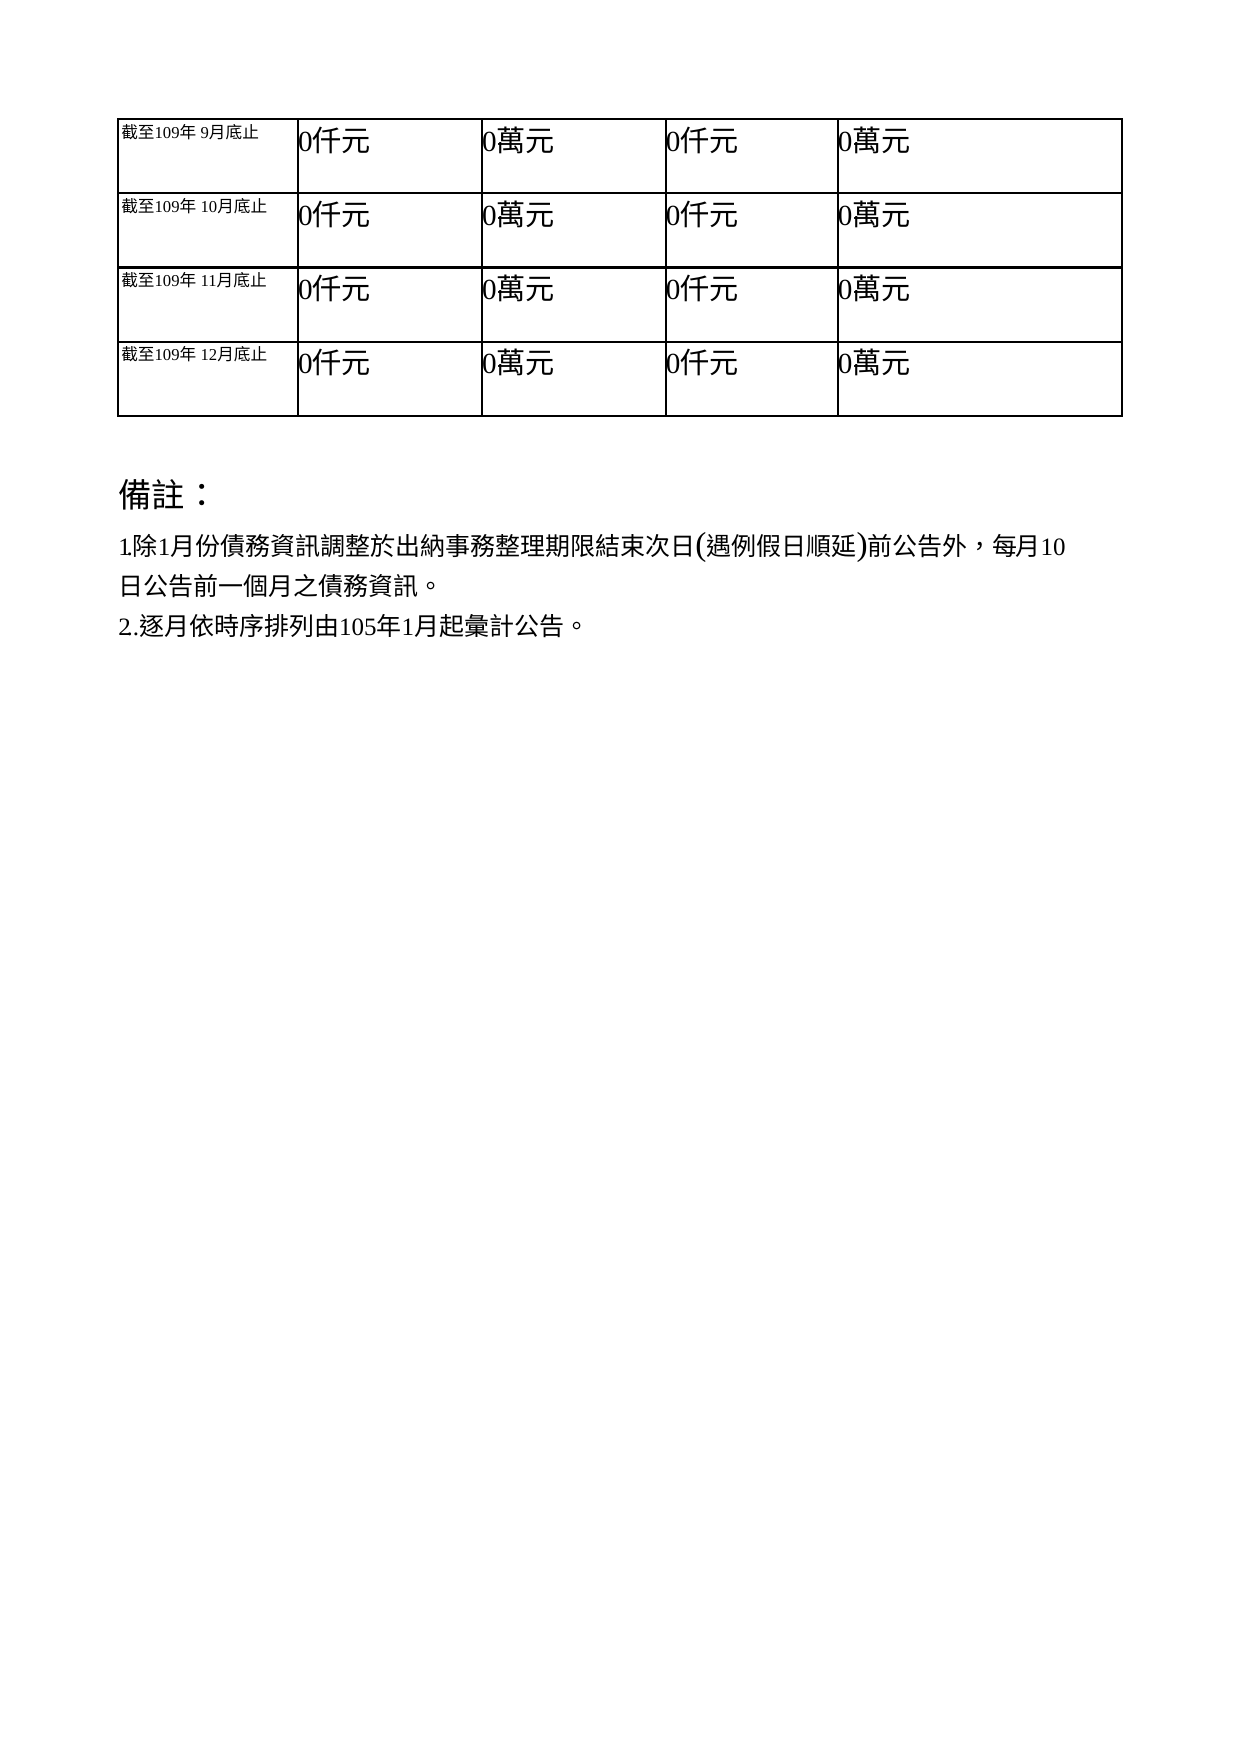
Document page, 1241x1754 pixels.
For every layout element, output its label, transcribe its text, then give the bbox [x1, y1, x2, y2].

table_cell 0萬元 [839, 269, 1121, 341]
table_cell 0仟元 [667, 343, 837, 415]
table_cell 0仟元 [299, 343, 481, 415]
table_cell 0萬元 [483, 194, 665, 266]
table_cell 0仟元 [667, 269, 837, 341]
table_cell 截至109年 10月底止 [119, 194, 297, 266]
table_cell 截至109年 11月底止 [119, 269, 297, 341]
table_cell 0萬元 [839, 120, 1121, 192]
text 2..逐月依時序排列由105年1月起彙計公告。 [118, 608, 1122, 642]
table_cell 0萬元 [839, 343, 1121, 415]
table_cell 0仟元 [299, 194, 481, 266]
table_cell 0仟元 [667, 120, 837, 192]
text 1.除1月份債務資訊調整於出納事務整理期限結束次日(遇例假日順延)前公告外，每月10日公告前一個月之債務資訊。 [118, 524, 1080, 602]
table_cell 0萬元 [483, 120, 665, 192]
table_cell 0仟元 [299, 269, 481, 341]
table_cell 0仟元 [667, 194, 837, 266]
table_cell 0萬元 [839, 194, 1121, 266]
table_cell 0仟元 [299, 120, 481, 192]
text 備註： [118, 472, 1122, 517]
table_cell 截至109年 12月底止 [119, 343, 297, 415]
table_cell 0萬元 [483, 343, 665, 415]
table_cell 截至109年 9月底止 [119, 120, 297, 192]
table_cell 0萬元 [483, 269, 665, 341]
